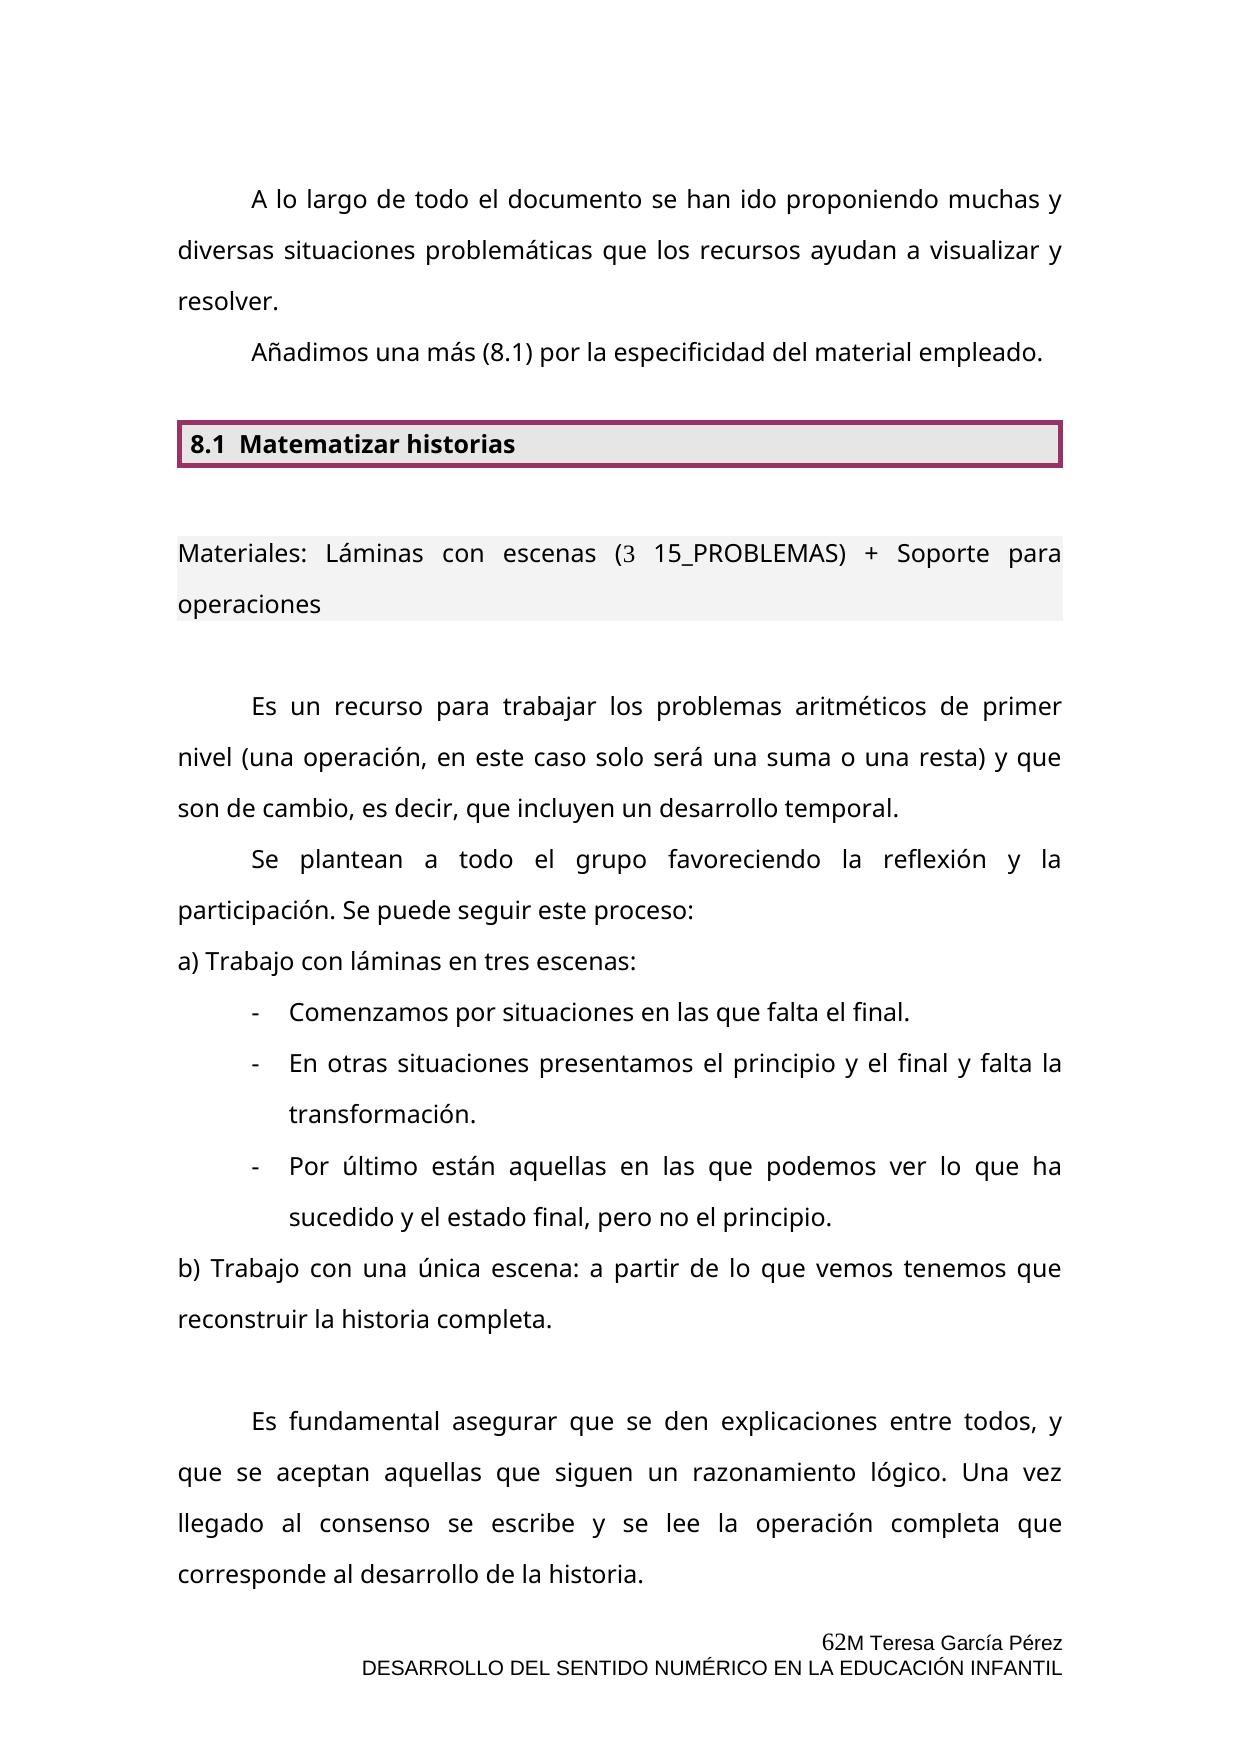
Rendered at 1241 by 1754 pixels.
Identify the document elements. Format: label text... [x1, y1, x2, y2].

text Es un recurso para trabajar los problemas aritméticos de primer nivel (una operación, en este caso solo será una suma o una resta) y que son de cambio, es decir, que incluyen un desarrollo temporal. [177, 689, 1063, 825]
list Por último están aquellas en las que podemos ver lo que ha sucedido y el estado final, pero no el principio. [251, 1148, 1063, 1233]
list Comenzamos por situaciones en las que falta el final. [251, 995, 1063, 1029]
text Se plantean a todo el grupo favoreciendo la reflexión y la participación. Se puede seguir este proceso: [177, 842, 1063, 927]
list En otras situaciones presentamos el principio y el final y falta la transformación. [251, 1046, 1063, 1131]
text a) Trabajo con láminas en tres escenas: [177, 944, 1063, 978]
text Añadimos una más (8.1) por la especificidad del material empleado. [177, 335, 1063, 369]
text 8.1 Matematizar historias [182, 425, 1058, 463]
text Es fundamental asegurar que se den explicaciones entre todos, y que se aceptan aquellas que siguen un razonamiento lógico. Una vez llegado al consenso se escribe y se lee la operación completa que corresponde al desarrollo de la historia. [177, 1403, 1063, 1591]
text A lo largo de todo el documento se han ido proponiendo muchas y diversas situaciones problemáticas que los recursos ayudan a visualizar y resolver. [177, 182, 1063, 318]
text b) Trabajo con una única escena: a partir de lo que vemos tenemos que reconstruir la historia completa. [177, 1250, 1063, 1335]
text Materiales: Láminas con escenas ( 15_PROBLEMAS) + Soporte para operaciones [177, 536, 1063, 621]
